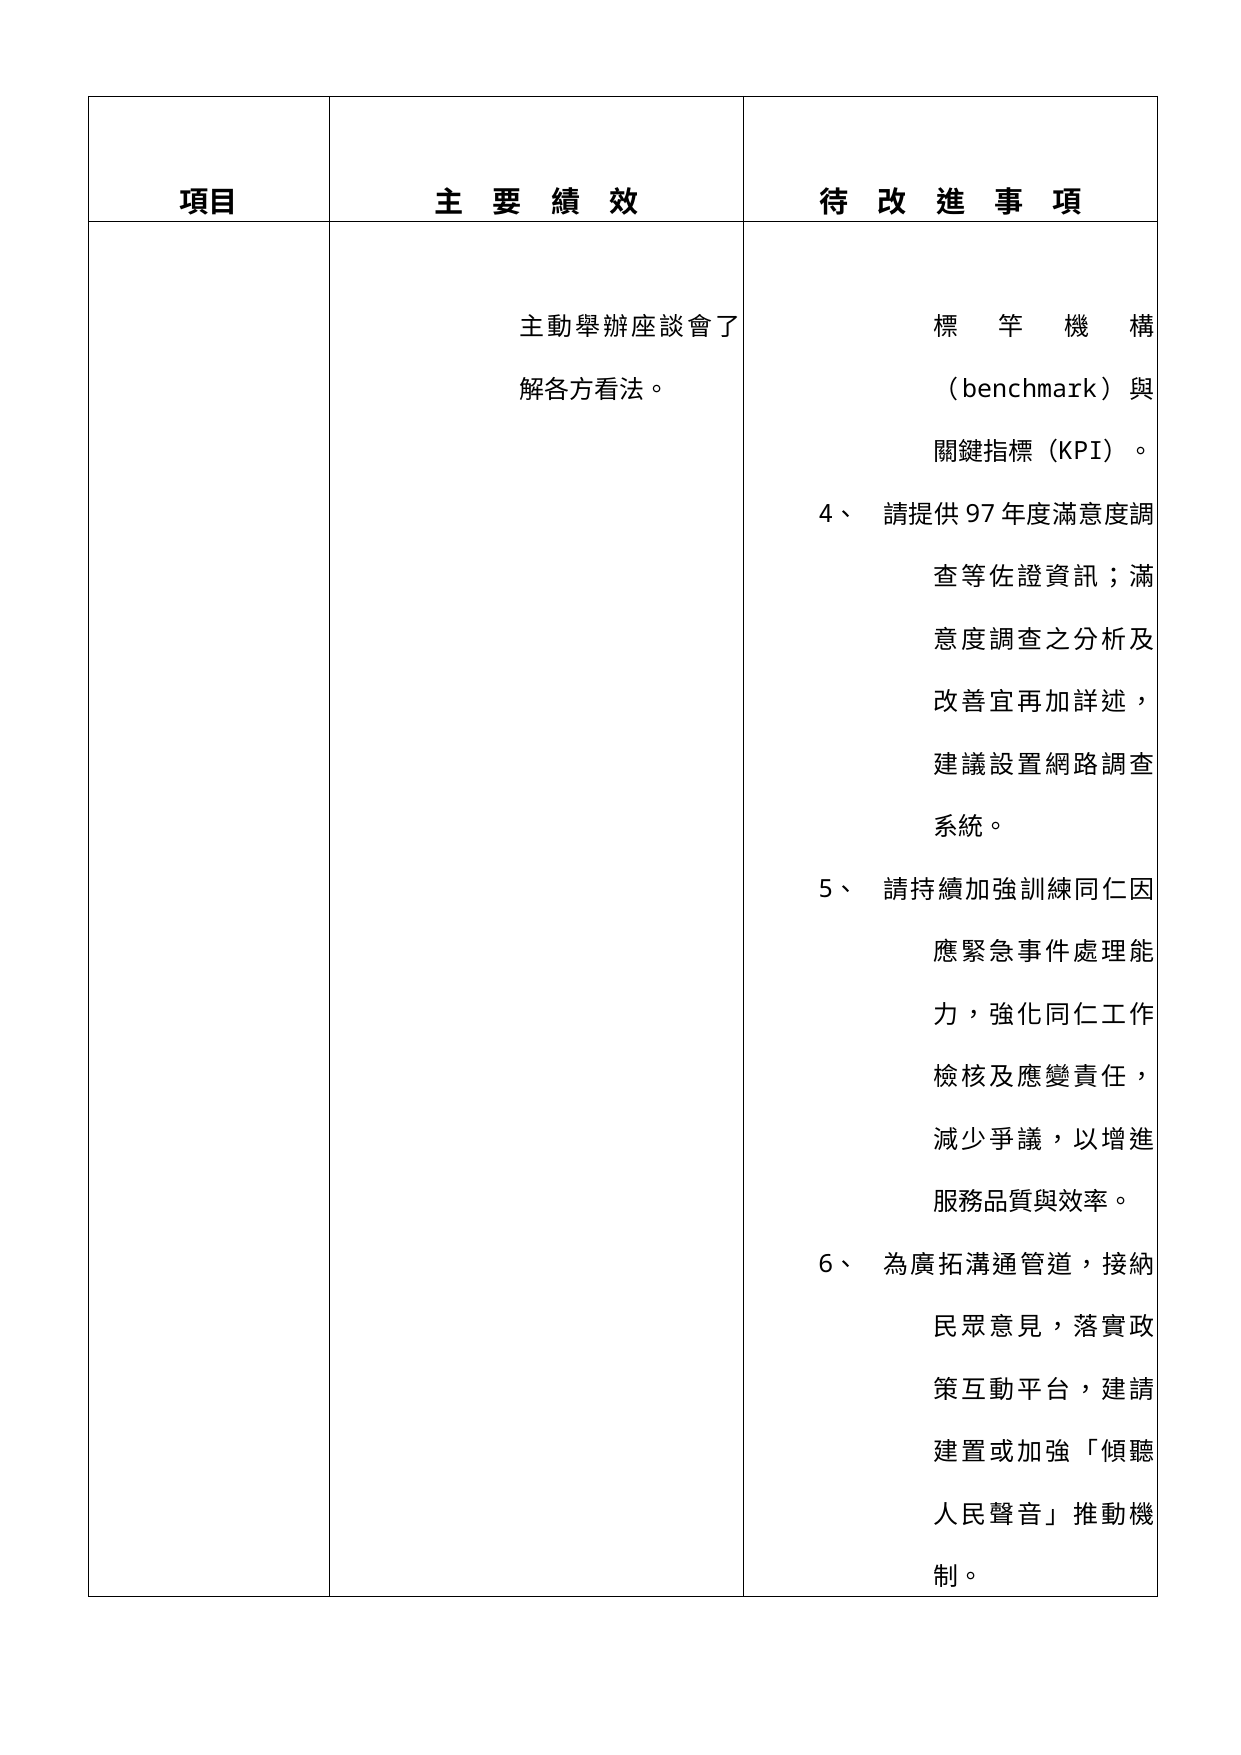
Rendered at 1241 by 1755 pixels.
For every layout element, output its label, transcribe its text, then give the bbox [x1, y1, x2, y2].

table_header 主 要 績 效 [330, 97, 743, 221]
table_header 待 改 進 事 項 [744, 97, 1157, 221]
table_cell 主動舉辦座談會了解各方看法。 [330, 222, 743, 1596]
table_cell [89, 222, 329, 1596]
table_cell 標竿機構（benchmark）與關鍵指標（KPI）。 請提供97年度滿意度調查等佐證資訊；滿意度調查之分析及改善宜再加詳述，建議設置網路調查系統。 請持續加強訓練同仁因應緊急事件處理能力，強化同仁工作檢核及應變責任，減少爭議，以增進服務品質與效率。 為廣拓溝通管道，接納民眾意見，落實政策互動平台，建請建置或加強「傾聽人民聲音」推動機制。 [744, 222, 1157, 1596]
table_header 項目 [89, 97, 329, 221]
